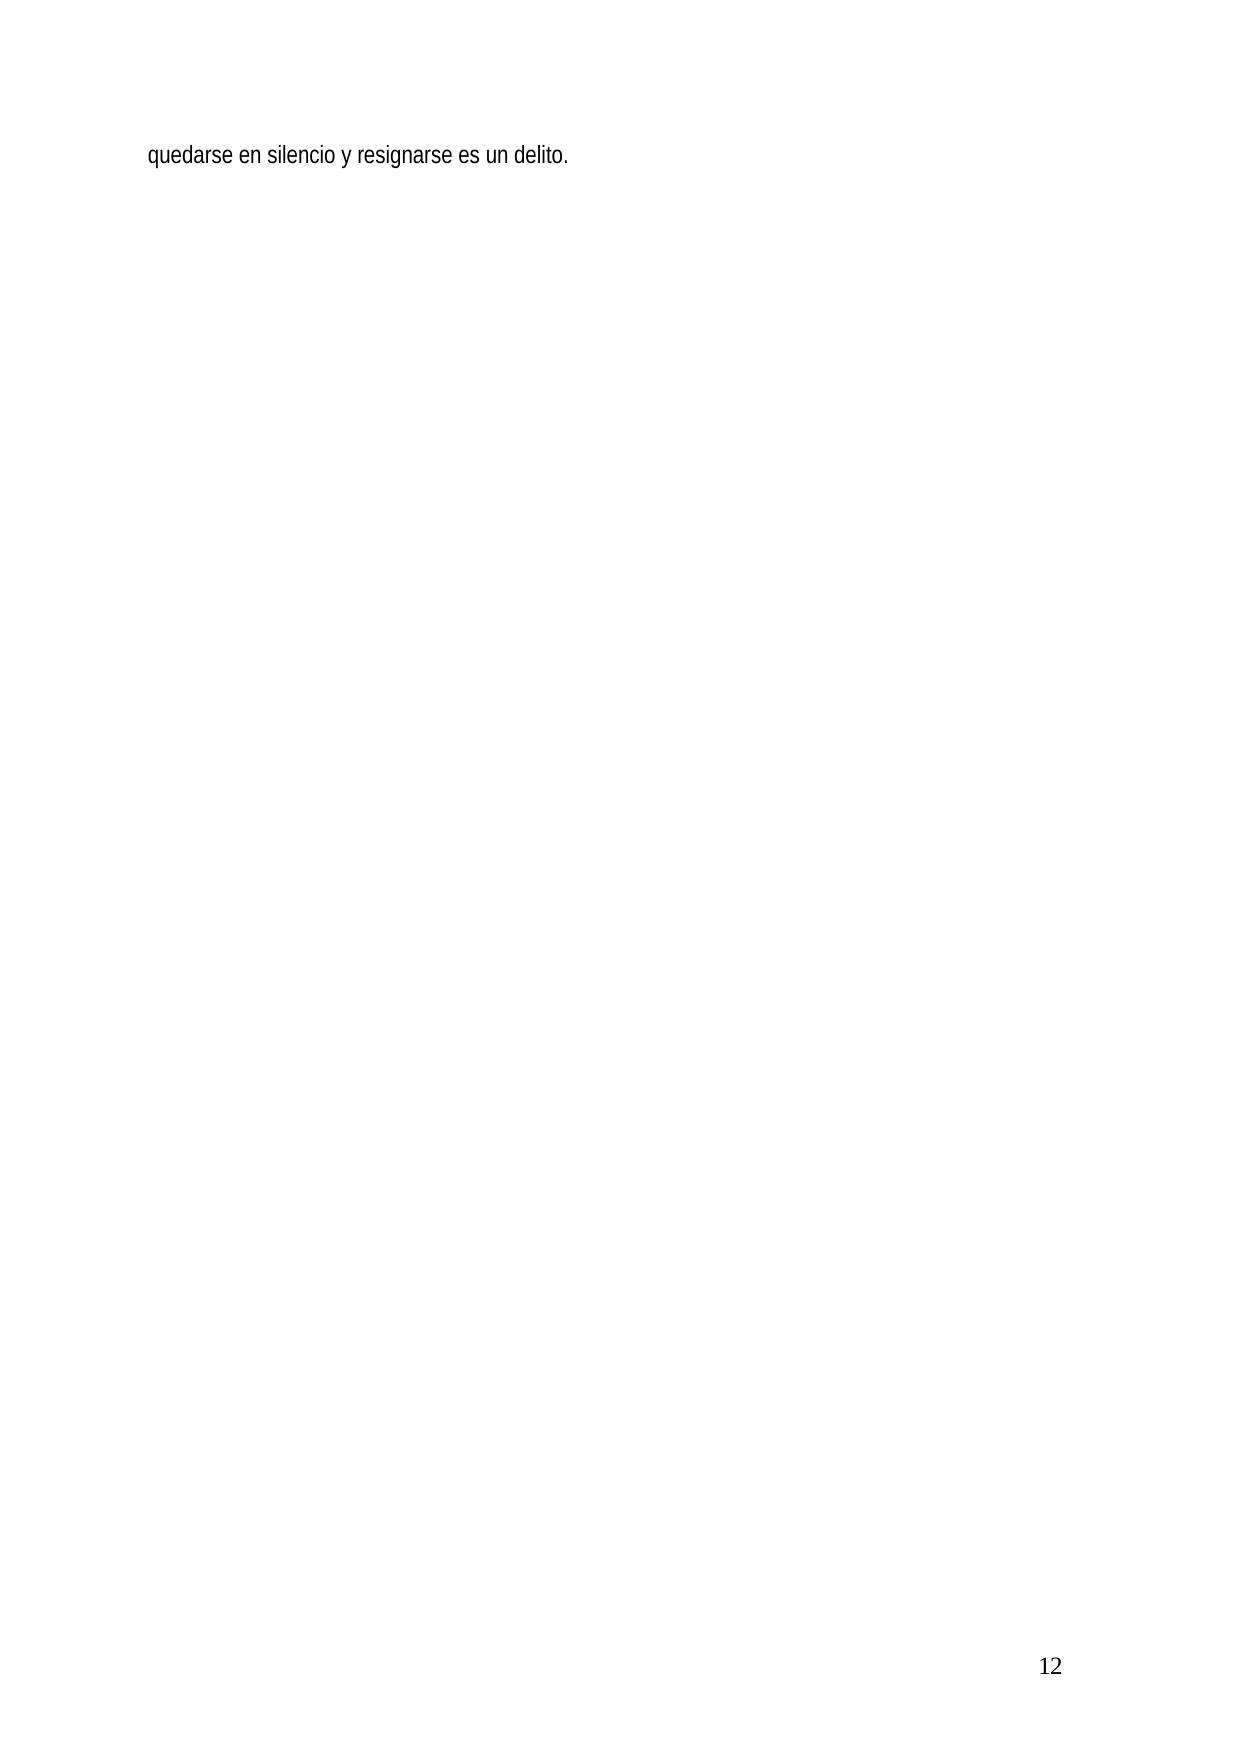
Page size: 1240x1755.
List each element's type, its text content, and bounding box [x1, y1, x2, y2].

text quedarse en silencio y resignarse es un delito. [148, 139, 1056, 168]
